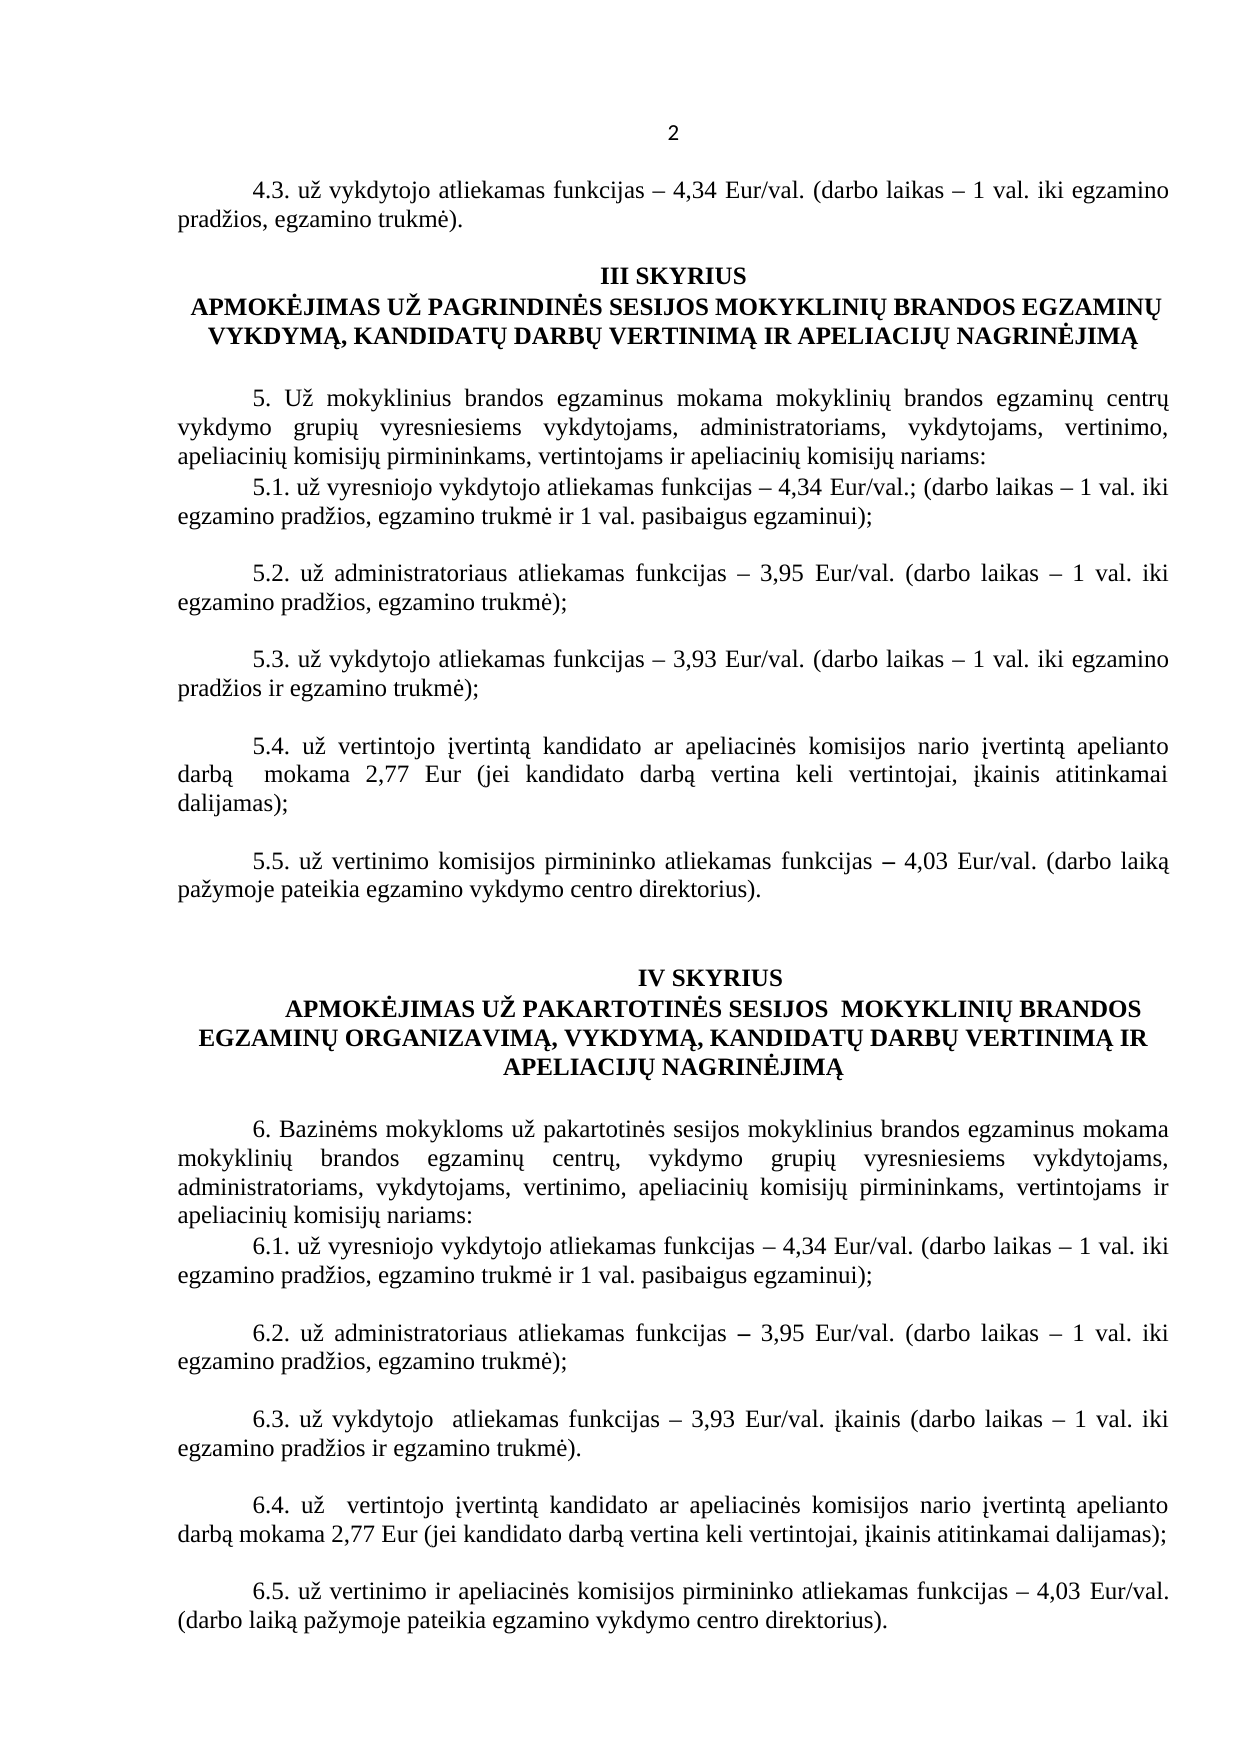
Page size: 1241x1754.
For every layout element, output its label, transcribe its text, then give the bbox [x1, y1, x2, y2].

text 5. Už mokyklinius brandos egzaminus mokama mokyklinių brandos egzaminų centrų vykdymo grupių vyresniesiems vykdytojams, administratoriams, vykdytojams, vertinimo, apeliacinių komisijų pirmininkams, vertintojams ir apeliacinių komisijų nariams: [177, 383, 1169, 469]
text 5.1. už vyresniojo vykdytojo atliekamas funkcijas – 4,34 Eur/val.; (darbo laikas – 1 val. iki egzamino pradžios, egzamino trukmė ir 1 val. pasibaigus egzaminui); [177, 472, 1169, 529]
text APMOKĖJIMAS UŽ PAGRINDINĖS SESIJOS MOKYKLINIŲ BRANDOS EGZAMINŲ VYKDYMĄ, KANDIDATŲ DARBŲ VERTINIMĄ IR APELIACIJŲ NAGRINĖJIMĄ [177, 292, 1169, 350]
text 5.4. už vertintojo įvertintą kandidato ar apeliacinės komisijos nario įvertintą apelianto darbą mokama 2,77 Eur (jei kandidato darbą vertina keli vertintojai, įkainis atitinkamai dalijamas); [177, 731, 1169, 817]
text 6.3. už vykdytojo atliekamas funkcijas – 3,93 Eur/val. įkainis (darbo laikas – 1 val. iki egzamino pradžios ir egzamino trukmė). [177, 1404, 1169, 1461]
text 6.2. už administratoriaus atliekamas funkcijas – 3,95 Eur/val. (darbo laikas – 1 val. iki egzamino pradžios, egzamino trukmė); [177, 1318, 1169, 1375]
text 6.1. už vyresniojo vykdytojo atliekamas funkcijas – 4,34 Eur/val. (darbo laikas – 1 val. iki egzamino pradžios, egzamino trukmė ir 1 val. pasibaigus egzaminui); [177, 1231, 1169, 1289]
text 4.3. už vykdytojo atliekamas funkcijas – 4,34 Eur/val. (darbo laikas – 1 val. iki egzamino pradžios, egzamino trukmė). [177, 175, 1169, 232]
text 6.5. už vertinimo ir apeliacinės komisijos pirmininko atliekamas funkcijas – 4,03 Eur/val. (darbo laiką pažymoje pateikia egzamino vykdymo centro direktorius). [177, 1576, 1169, 1634]
text IV SKYRIUS [177, 963, 1169, 992]
text 5.5. už vertinimo komisijos pirmininko atliekamas funkcijas – 4,03 Eur/val. (darbo laiką pažymoje pateikia egzamino vykdymo centro direktorius). [177, 846, 1169, 903]
text 5.3. už vykdytojo atliekamas funkcijas – 3,93 Eur/val. (darbo laikas – 1 val. iki egzamino pradžios ir egzamino trukmė); [177, 644, 1169, 702]
text 6. Bazinėms mokykloms už pakartotinės sesijos mokyklinius brandos egzaminus mokama mokyklinių brandos egzaminų centrų, vykdymo grupių vyresniesiems vykdytojams, administratoriams, vykdytojams, vertinimo, apeliacinių komisijų pirmininkams, vertintojams ir apeliacinių komisijų nariams: [177, 1114, 1169, 1229]
text 5.2. už administratoriaus atliekamas funkcijas – 3,95 Eur/val. (darbo laikas – 1 val. iki egzamino pradžios, egzamino trukmė); [177, 558, 1169, 616]
text APMOKĖJIMAS UŽ PAKARTOTINĖS SESIJOS MOKYKLINIŲ BRANDOS EGZAMINŲ ORGANIZAVIMĄ, VYKDYMĄ, KANDIDATŲ DARBŲ VERTINIMĄ IR APELIACIJŲ NAGRINĖJIMĄ [177, 994, 1169, 1081]
text 6.4. už vertintojo įvertintą kandidato ar apeliacinės komisijos nario įvertintą apelianto darbą mokama 2,77 Eur (jei kandidato darbą vertina keli vertintojai, įkainis atitinkamai dalijamas); [177, 1490, 1169, 1548]
text III SKYRIUS [177, 261, 1169, 290]
